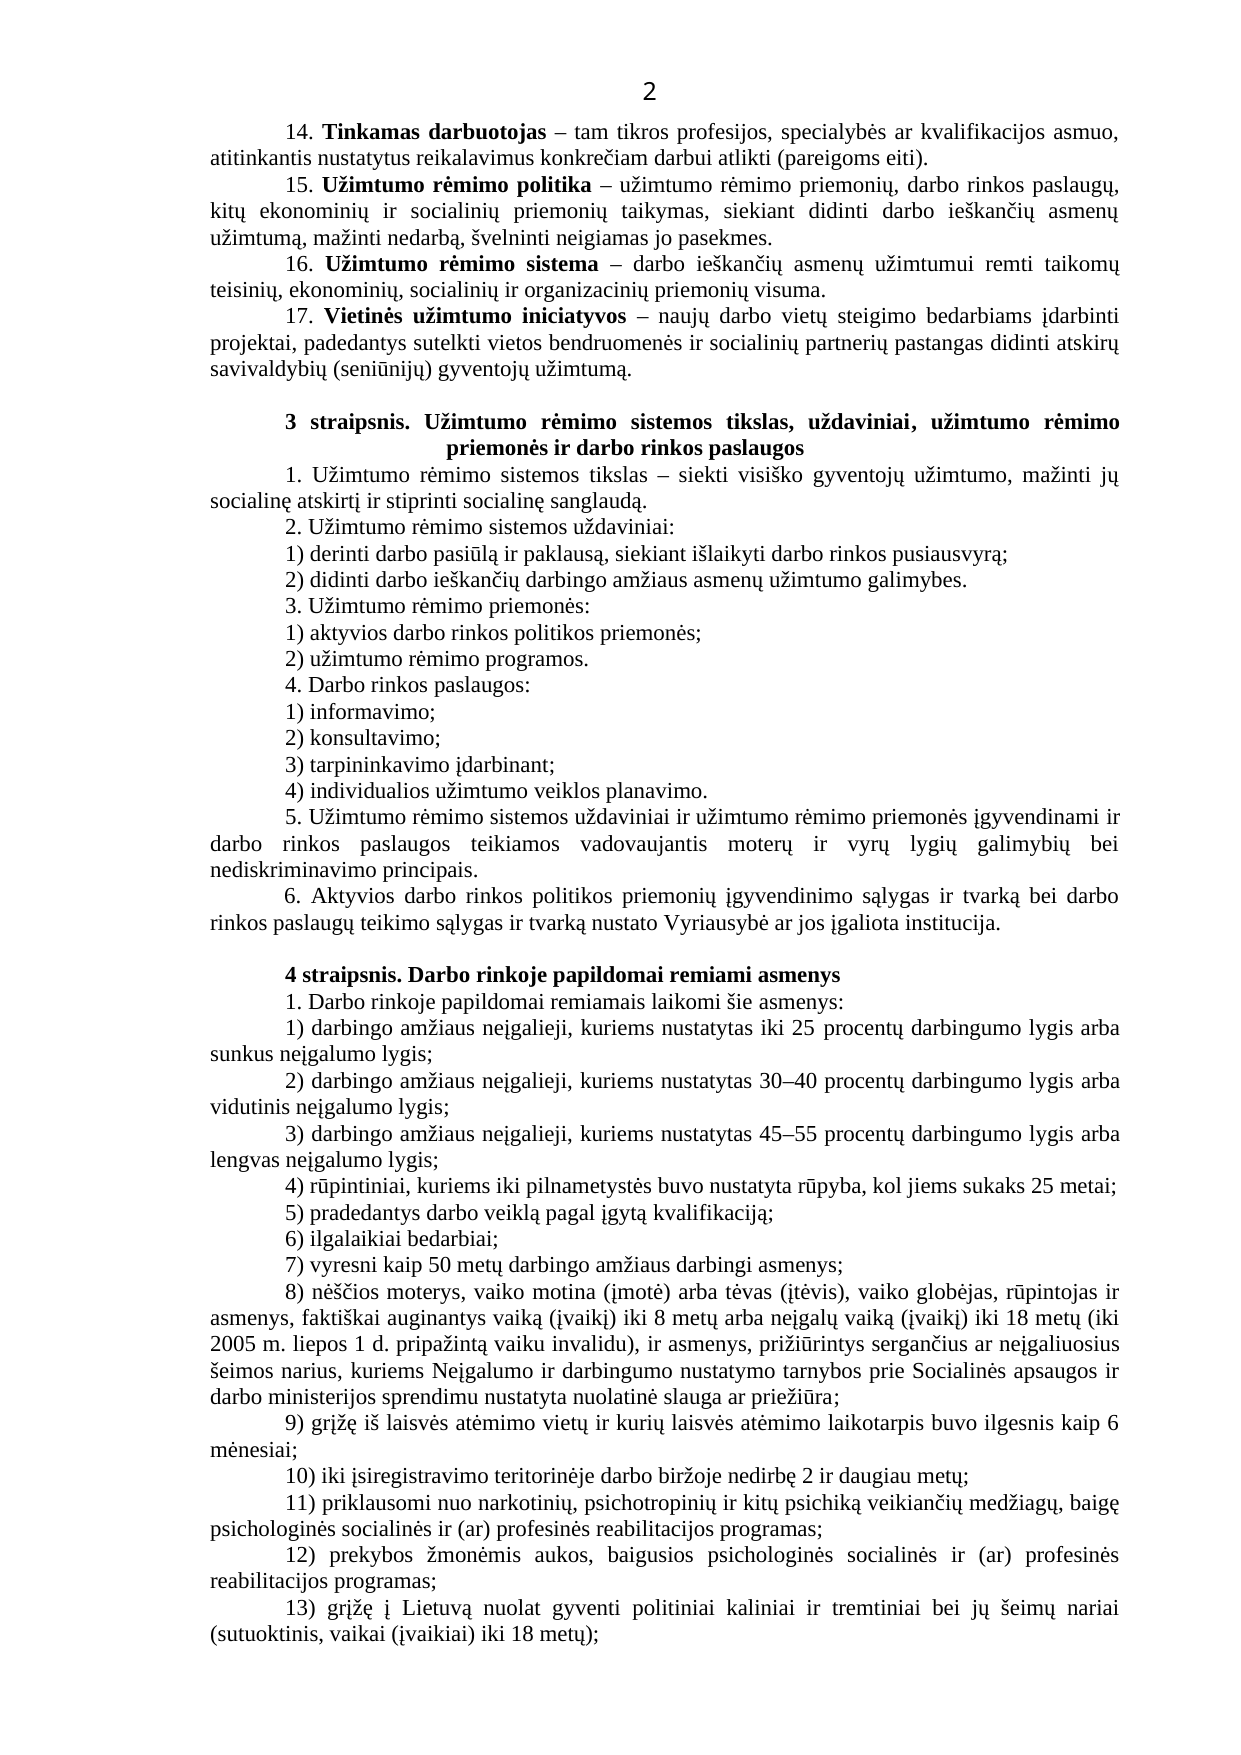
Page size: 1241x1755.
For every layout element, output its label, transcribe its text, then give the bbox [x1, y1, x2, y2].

text 4) individualios užimtumo veiklos planavimo. [210, 777, 1120, 803]
text 7) vyresni kaip 50 metų darbingo amžiaus darbingi asmenys; [210, 1251, 1120, 1278]
text 5) pradedantys darbo veiklą pagal įgytą kvalifikaciją; [210, 1199, 1120, 1225]
text 6) ilgalaikiai bedarbiai; [210, 1225, 1120, 1251]
text 1) derinti darbo pasiūlą ir paklausą, siekiant išlaikyti darbo rinkos pusiausvyrą; [210, 540, 1120, 566]
text 6. Aktyvios darbo rinkos politikos priemonių įgyvendinimo sąlygas ir tvarką bei darbo rinkos paslaugų teikimo sąlygas ir tvarką nustato Vyriausybė ar jos įgaliota institucija. [210, 882, 1120, 935]
text 1. Darbo rinkoje papildomai remiamais laikomi šie asmenys: [210, 988, 1120, 1014]
text 5. Užimtumo rėmimo sistemos uždaviniai ir užimtumo rėmimo priemonės įgyvendinami ir darbo rinkos paslaugos teikiamos vadovaujantis moterų ir vyrų lygių galimybių bei nediskriminavimo principais. [210, 803, 1120, 882]
text 2. Užimtumo rėmimo sistemos uždaviniai: [210, 513, 1120, 540]
text 10) iki įsiregistravimo teritorinėje darbo biržoje nedirbę 2 ir daugiau metų; [210, 1462, 1120, 1488]
text 2) didinti darbo ieškančių darbingo amžiaus asmenų užimtumo galimybes. [210, 566, 1120, 592]
text 4) rūpintiniai, kuriems iki pilnametystės buvo nustatyta rūpyba, kol jiems sukaks 25 metai; [210, 1172, 1120, 1199]
text 3) darbingo amžiaus neįgalieji, kuriems nustatytas 45–55 procentų darbingumo lygis arba lengvas neįgalumo lygis; [210, 1119, 1120, 1172]
text 4 straipsnis. Darbo rinkoje papildomai remiami asmenys [210, 961, 1120, 988]
text 4. Darbo rinkos paslaugos: [210, 672, 1120, 698]
text 1) informavimo; [210, 698, 1120, 724]
text 17. Vietinės užimtumo iniciatyvos – naujų darbo vietų steigimo bedarbiams įdarbinti projektai, padedantys sutelkti vietos bendruomenės ir socialinių partnerių pastangas didinti atskirų savivaldybių (seniūnijų) gyventojų užimtumą. [210, 303, 1120, 382]
text 11) priklausomi nuo narkotinių, psichotropinių ir kitų psichiką veikiančių medžiagų, baigę psichologinės socialinės ir (ar) profesinės reabilitacijos programas; [210, 1488, 1120, 1541]
text 15. Užimtumo rėmimo politika – užimtumo rėmimo priemonių, darbo rinkos paslaugų, kitų ekonominių ir socialinių priemonių taikymas, siekiant didinti darbo ieškančių asmenų užimtumą, mažinti nedarbą, švelninti neigiamas jo pasekmes. [210, 171, 1120, 250]
text 12) prekybos žmonėmis aukos, baigusios psichologinės socialinės ir (ar) profesinės reabilitacijos programas; [210, 1541, 1120, 1594]
text 2) užimtumo rėmimo programos. [210, 645, 1120, 672]
text 1) darbingo amžiaus neįgalieji, kuriems nustatytas iki 25 procentų darbingumo lygis arba sunkus neįgalumo lygis; [210, 1014, 1120, 1067]
text 14. Tinkamas darbuotojas – tam tikros profesijos, specialybės ar kvalifikacijos asmuo, atitinkantis nustatytus reikalavimus konkrečiam darbui atlikti (pareigoms eiti). [210, 118, 1120, 171]
text 1) aktyvios darbo rinkos politikos priemonės; [210, 619, 1120, 645]
text 8) nėščios moterys, vaiko motina (įmotė) arba tėvas (įtėvis), vaiko globėjas, rūpintojas ir asmenys, faktiškai auginantys vaiką (įvaikį) iki 8 metų arba neįgalų vaiką (įvaikį) iki 18 metų (iki 2005 m. liepos 1 d. pripažintą vaiku invalidu), ir asmenys, prižiūrintys sergančius ar neįgaliuosius šeimos narius, kuriems Neįgalumo ir darbingumo nustatymo tarnybos prie Socialinės apsaugos ir darbo ministerijos sprendimu nustatyta nuolatinė slauga ar priežiūra; [210, 1278, 1120, 1409]
text 2) konsultavimo; [210, 724, 1120, 751]
text 1. Užimtumo rėmimo sistemos tikslas – siekti visiško gyventojų užimtumo, mažinti jų socialinę atskirtį ir stiprinti socialinę sanglaudą. [210, 461, 1120, 513]
text 9) grįžę iš laisvės atėmimo vietų ir kurių laisvės atėmimo laikotarpis buvo ilgesnis kaip 6 mėnesiai; [210, 1409, 1120, 1462]
text 2) darbingo amžiaus neįgalieji, kuriems nustatytas 30–40 procentų darbingumo lygis arba vidutinis neįgalumo lygis; [210, 1067, 1120, 1119]
text 13) grįžę į Lietuvą nuolat gyventi politiniai kaliniai ir tremtiniai bei jų šeimų nariai (sutuoktinis, vaikai (įvaikiai) iki 18 metų); [210, 1594, 1120, 1647]
text 3 straipsnis. Užimtumo rėmimo sistemos tikslas, uždaviniai, užimtumo rėmimo priemonės ir darbo rinkos paslaugos [285, 408, 1120, 461]
text 3. Užimtumo rėmimo priemonės: [210, 592, 1120, 619]
text 16. Užimtumo rėmimo sistema – darbo ieškančių asmenų užimtumui remti taikomų teisinių, ekonominių, socialinių ir organizacinių priemonių visuma. [210, 250, 1120, 303]
text 3) tarpininkavimo įdarbinant; [210, 751, 1120, 777]
